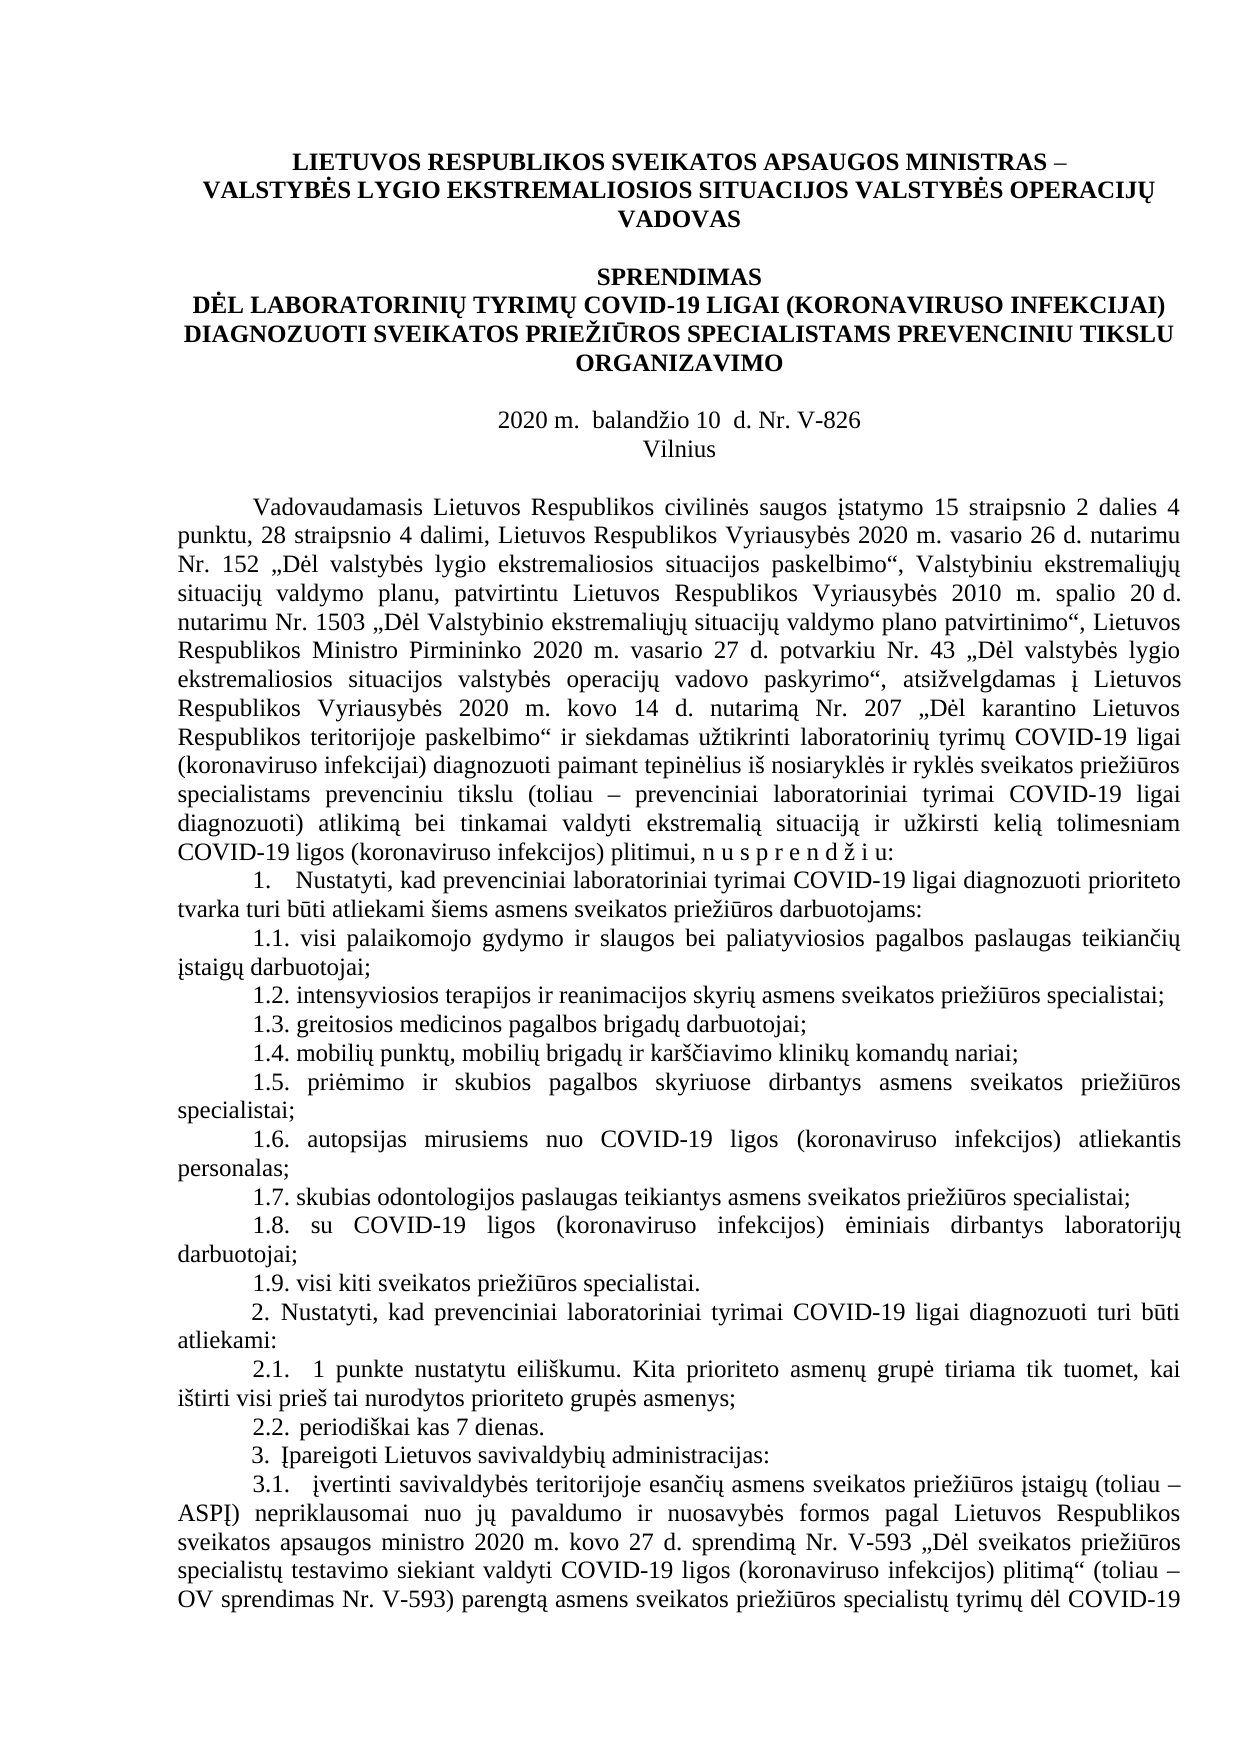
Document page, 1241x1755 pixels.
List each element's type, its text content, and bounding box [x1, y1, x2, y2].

text VALSTYBĖS LYGIO EKSTREMALIOSIOS SITUACIJOS VALSTYBĖS OPERACIJŲ VADOVAS [177, 176, 1181, 233]
text 2020 m. balandžio 10 d. Nr. V-826 [177, 406, 1181, 434]
text 3.1. įvertinti savivaldybės teritorijoje esančių asmens sveikatos priežiūros įstaigų (toliau – ASPĮ) nepriklausomai nuo jų pavaldumo ir nuosavybės formos pagal Lietuvos Respublikos sveikatos apsaugos ministro 2020 m. kovo 27 d. sprendimą Nr. V-593 „Dėl sveikatos priežiūros specialistų testavimo siekiant valdyti COVID-19 ligos (koronaviruso infekcijos) plitimą“ (toliau – OV sprendimas Nr. V-593) parengtą asmens sveikatos priežiūros specialistų tyrimų dėl COVID-19 [177, 1469, 1181, 1613]
text LIETUVOS RESPUBLIKOS SVEIKATOS APSAUGOS MINISTRAS – [177, 147, 1181, 176]
text DĖL LABORATORINIŲ TYRIMŲ COVID-19 LIGAI (KORONAVIRUSO INFEKCIJAI) DIAGNOZUOTI SVEIKATOS PRIEŽIŪROS SPECIALISTAMS PREVENCINIU TIKSLU ORGANIZAVIMO [177, 291, 1181, 377]
text Vadovaudamasis Lietuvos Respublikos civilinės saugos įstatymo 15 straipsnio 2 dalies 4 punktu, 28 straipsnio 4 dalimi, Lietuvos Respublikos Vyriausybės 2020 m. vasario 26 d. nutarimu Nr. 152 „Dėl valstybės lygio ekstremaliosios situacijos paskelbimo“, Valstybiniu ekstremaliųjų situacijų valdymo planu, patvirtintu Lietuvos Respublikos Vyriausybės 2010 m. spalio 20 d. nutarimu Nr. 1503 „Dėl Valstybinio ekstremaliųjų situacijų valdymo plano patvirtinimo“, Lietuvos Respublikos Ministro Pirmininko 2020 m. vasario 27 d. potvarkiu Nr. 43 „Dėl valstybės lygio ekstremaliosios situacijos valstybės operacijų vadovo paskyrimo“, atsižvelgdamas į Lietuvos Respublikos Vyriausybės 2020 m. kovo 14 d. nutarimą Nr. 207 „Dėl karantino Lietuvos Respublikos teritorijoje paskelbimo“ ir siekdamas užtikrinti laboratorinių tyrimų COVID-19 ligai (koronaviruso infekcijai) diagnozuoti paimant tepinėlius iš nosiaryklės ir ryklės sveikatos priežiūros specialistams prevenciniu tikslu (toliau – prevenciniai laboratoriniai tyrimai COVID-19 ligai diagnozuoti) atlikimą bei tinkamai valdyti ekstremalią situaciją ir užkirsti kelią tolimesniam COVID-19 ligos (koronaviruso infekcijos) plitimui, n u s p r e n d ž i u: [177, 492, 1181, 866]
text 1.3. greitosios medicinos pagalbos brigadų darbuotojai; [177, 1009, 1181, 1038]
text 2.1. 1 punkte nustatytu eiliškumu. Kita prioriteto asmenų grupė tiriama tik tuomet, kai ištirti visi prieš tai nurodytos prioriteto grupės asmenys; [177, 1354, 1181, 1412]
text 1.4. mobilių punktų, mobilių brigadų ir karščiavimo klinikų komandų nariai; [177, 1038, 1181, 1067]
text 1.2. intensyviosios terapijos ir reanimacijos skyrių asmens sveikatos priežiūros specialistai; [177, 981, 1181, 1009]
text 1.8. su COVID-19 ligos (koronaviruso infekcijos) ėminiais dirbantys laboratorijų darbuotojai; [177, 1211, 1181, 1268]
text 2.2. periodiškai kas 7 dienas. [252, 1412, 1181, 1441]
text 2. Nustatyti, kad prevenciniai laboratoriniai tyrimai COVID-19 ligai diagnozuoti turi būti atliekami: [177, 1297, 1181, 1354]
text 3. Įpareigoti Lietuvos savivaldybių administracijas: [177, 1441, 1181, 1469]
text 1.7. skubias odontologijos paslaugas teikiantys asmens sveikatos priežiūros specialistai; [177, 1182, 1181, 1211]
text 1.1. visi palaikomojo gydymo ir slaugos bei paliatyviosios pagalbos paslaugas teikiančių įstaigų darbuotojai; [177, 923, 1181, 981]
text 1.5. priėmimo ir skubios pagalbos skyriuose dirbantys asmens sveikatos priežiūros specialistai; [177, 1067, 1181, 1124]
text 1.9. visi kiti sveikatos priežiūros specialistai. [177, 1268, 1181, 1297]
text 1.6. autopsijas mirusiems nuo COVID-19 ligos (koronaviruso infekcijos) atliekantis personalas; [177, 1124, 1181, 1182]
text SPRENDIMAS [177, 262, 1181, 291]
text 1. Nustatyti, kad prevenciniai laboratoriniai tyrimai COVID-19 ligai diagnozuoti prioriteto tvarka turi būti atliekami šiems asmens sveikatos priežiūros darbuotojams: [177, 866, 1181, 923]
text Vilnius [177, 434, 1181, 463]
